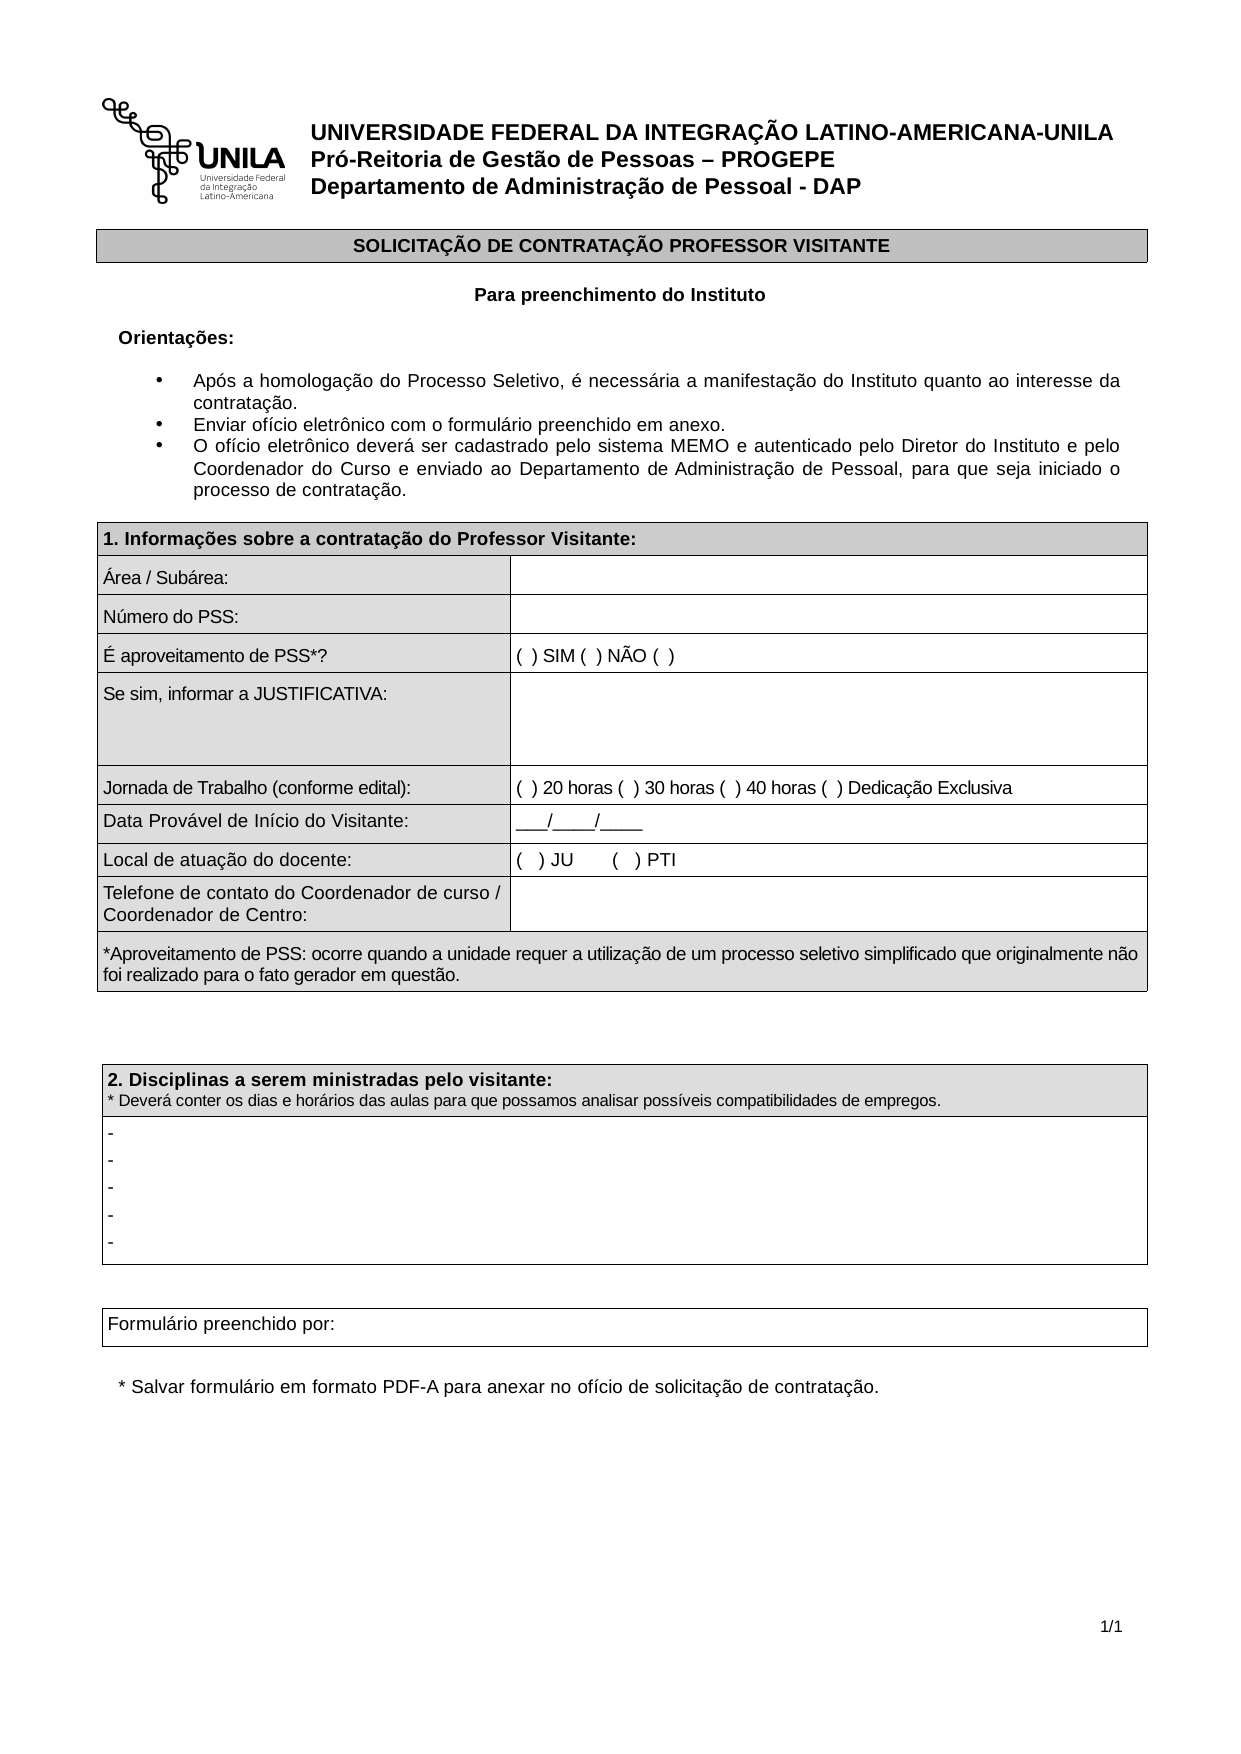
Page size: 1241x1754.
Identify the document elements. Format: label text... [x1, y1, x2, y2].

table_cell [511, 877, 1147, 931]
table_cell Local de atuação do docente: [98, 844, 510, 876]
table_header 1. Informações sobre a contratação do Professor Visitante: [98, 523, 1147, 555]
table_cell [511, 556, 1147, 594]
table_cell Data Provável de Início do Visitante: [98, 805, 510, 843]
table_header Formulário preenchido por: [103, 1309, 1147, 1346]
table_cell É aproveitamento de PSS*? [98, 634, 510, 672]
list O ofício eletrônico deverá ser cadastrado pelo sistema MEMO e autenticado pelo Diretor do Instituto e pelo Coordenador do Curso e enviado ao Departamento de Administração de Pessoal, para que seja iniciado o processo de contratação. [156, 435, 1122, 501]
list Enviar ofício eletrônico com o formulário preenchido em anexo. [156, 413, 1122, 435]
text Orientações: [118, 327, 1122, 348]
table_cell [511, 595, 1147, 633]
list Após a homologação do Processo Seletivo, é necessária a manifestação do Instituto quanto ao interesse da contratação. [156, 370, 1122, 413]
list * Salvar formulário em formato PDF-A para anexar no ofício de solicitação de contratação. [118, 1376, 1122, 1397]
table_cell Se sim, informar a JUSTIFICATIVA: [98, 673, 510, 765]
table_cell [511, 673, 1147, 765]
table_header 2. Disciplinas a serem ministradas pelo visitante: * Deverá conter os dias e horários das aulas para que possamos analisar possíveis compatibilidades de empregos. [103, 1065, 1147, 1116]
table_header SOLICITAÇÃO DE CONTRATAÇÃO PROFESSOR VISITANTE [97, 230, 1147, 262]
table_cell *Aproveitamento de PSS: ocorre quando a unidade requer a utilização de um processo seletivo simplificado que originalmente não foi realizado para o fato gerador em questão. [98, 932, 1147, 991]
table_cell Número do PSS: [98, 595, 510, 633]
table_cell Área / Subárea: [98, 556, 510, 594]
table_cell ( ) 20 horas ( ) 30 horas ( ) 40 horas ( ) Dedicação Exclusiva [511, 766, 1147, 804]
table_cell Jornada de Trabalho (conforme edital): [98, 766, 510, 804]
table_cell ( ) SIM ( ) NÃO ( ) [511, 634, 1147, 672]
table_cell ( ) JU ( ) PTI [511, 844, 1147, 876]
table_cell Telefone de contato do Coordenador de curso / Coordenador de Centro: [98, 877, 510, 931]
picture [102, 98, 285, 204]
text Para preenchimento do Instituto [118, 284, 1122, 305]
table_cell ___/____/____ [511, 805, 1147, 843]
table_cell - - - - - [103, 1117, 1147, 1264]
